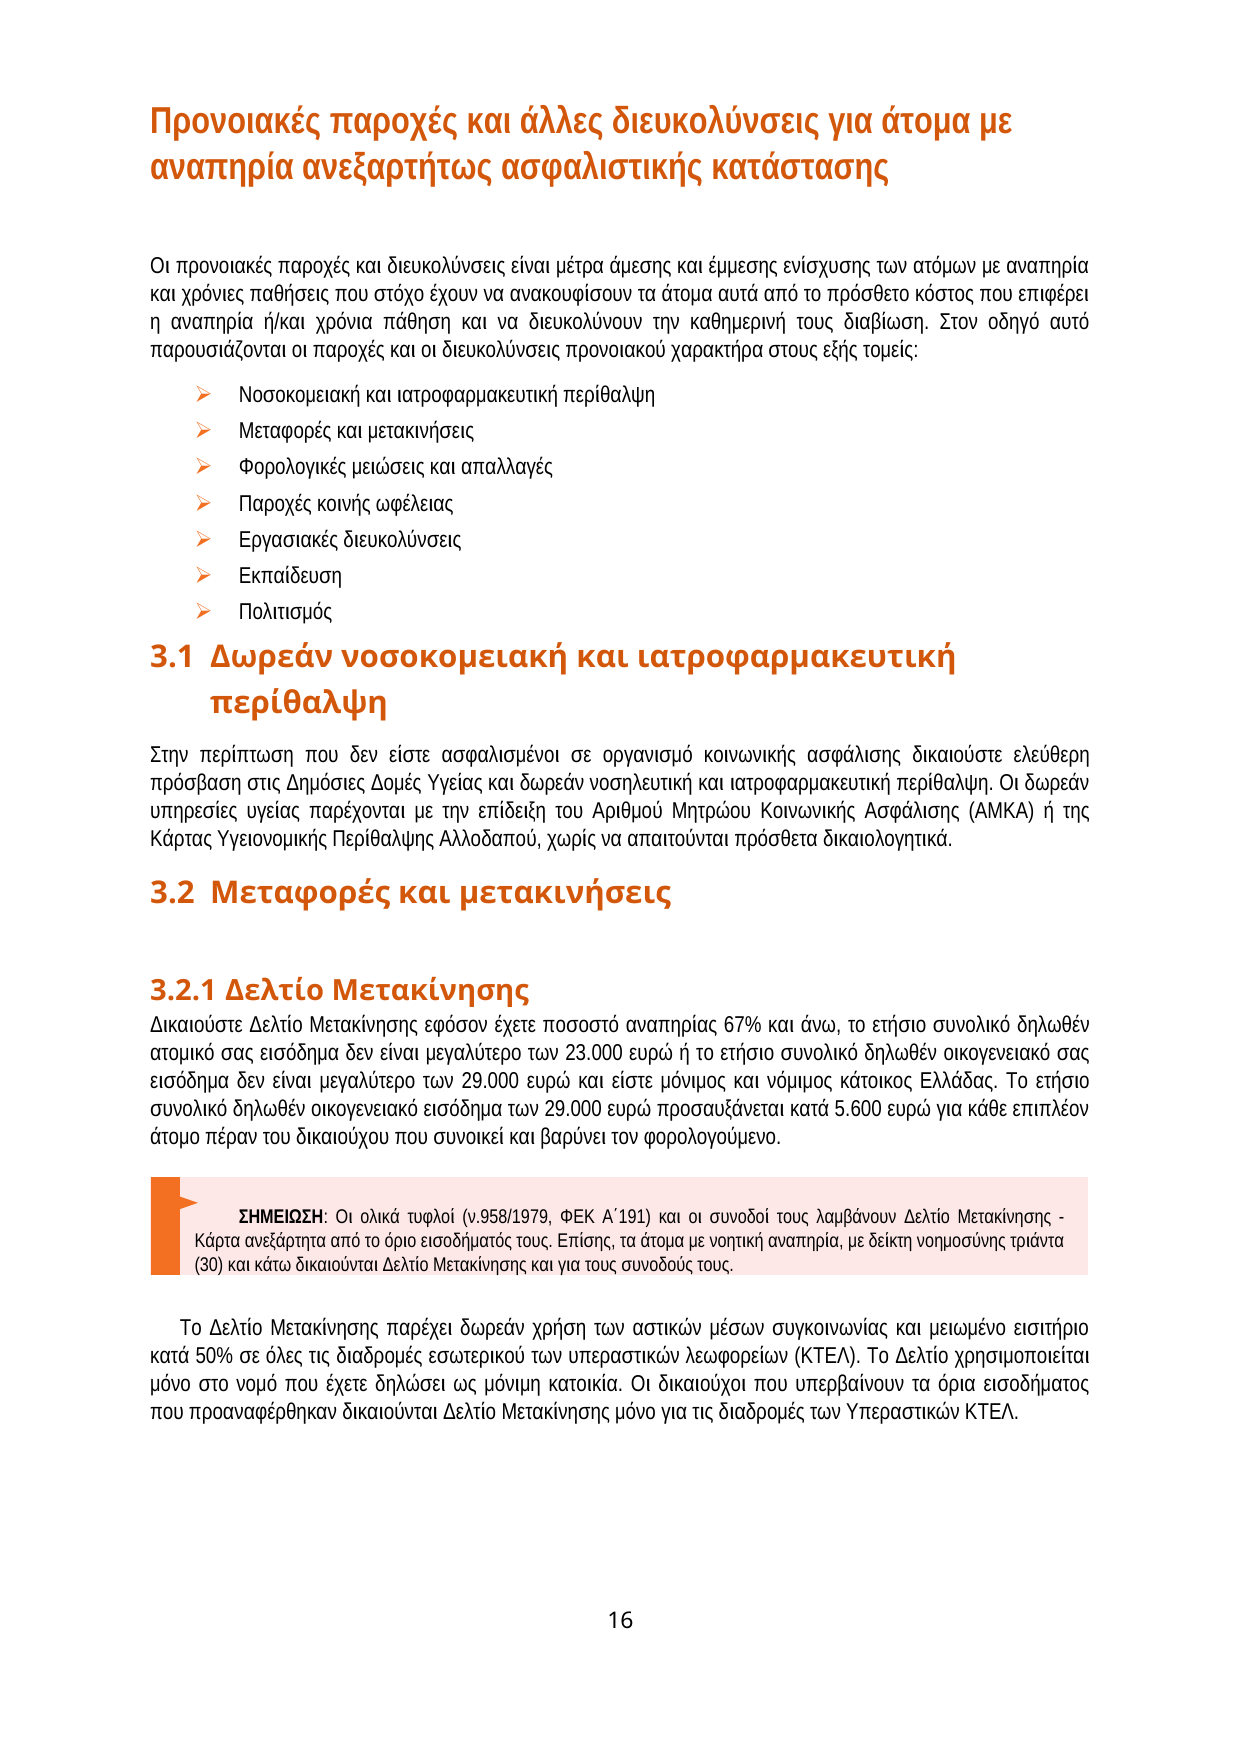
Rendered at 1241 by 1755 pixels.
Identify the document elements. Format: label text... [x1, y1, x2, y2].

text Δικαιούστε Δελτίο Μετακίνησης εφόσον έχετε ποσοστό αναπηρίας 67% και άνω, το ετήσιο συνολικό δηλωθέν ατομικό σας εισόδημα δεν είναι μεγαλύτερο των 23.000 ευρώ ή το ετήσιο συνολικό δηλωθέν οικογενειακό σας εισόδημα δεν είναι μεγαλύτερο των 29.000 ευρώ και είστε μόνιμος και νόμιμος κάτοικος Ελλάδας. Το ετήσιο συνολικό δηλωθέν οικογενειακό εισόδημα των 29.000 ευρώ προσαυξάνεται κατά 5.600 ευρώ για κάθε επιπλέον άτομο πέραν του δικαιούχου που συνοικεί και βαρύνει τον φορολογούμενο. [150, 1011, 1090, 1149]
subtitle Δελτίο Μετακίνησης [150, 969, 1090, 1009]
list Μεταφορές και μετακινήσεις [194, 417, 1090, 443]
subtitle Δωρεάν νοσοκομειακή και ιατροφαρμακευτική περίθαλψη [150, 634, 1090, 722]
subtitle Μεταφορές και μετακινήσεις [150, 870, 1090, 912]
text Το Δελτίο Μετακίνησης παρέχει δωρεάν χρήση των αστικών μέσων συγκοινωνίας και μειωμένο εισιτήριο κατά 50% σε όλες τις διαδρομές εσωτερικού των υπεραστικών λεωφορείων (ΚΤΕΛ). Το Δελτίο χρησιμοποιείται μόνο στο νομό που έχετε δηλώσει ως μόνιμη κατοικία. Οι δικαιούχοι που υπερβαίνουν τα όρια εισοδήματος που προαναφέρθηκαν δικαιούνται Δελτίο Μετακίνησης μόνο για τις διαδρομές των Υπεραστικών ΚΤΕΛ. [150, 1314, 1090, 1424]
list Εργασιακές διευκολύνσεις [194, 526, 1090, 552]
list Παροχές κοινής ωφέλειας [194, 489, 1090, 516]
list Φορολογικές μειώσεις και απαλλαγές [194, 453, 1090, 479]
text Στην περίπτωση που δεν είστε ασφαλισμένοι σε οργανισμό κοινωνικής ασφάλισης δικαιούστε ελεύθερη πρόσβαση στις Δημόσιες Δομές Υγείας και δωρεάν νοσηλευτική και ιατροφαρμακευτική περίθαλψη. Οι δωρεάν υπηρεσίες υγείας παρέχονται με την επίδειξη του Αριθμού Μητρώου Κοινωνικής Ασφάλισης (ΑΜΚΑ) ή της Κάρτας Υγειονομικής Περίθαλψης Αλλοδαπού, χωρίς να απαιτούνται πρόσθετα δικαιολογητικά. [150, 741, 1090, 851]
text Οι προνοιακές παροχές και διευκολύνσεις είναι μέτρα άμεσης και έμμεσης ενίσχυσης των ατόμων με αναπηρία και χρόνιες παθήσεις που στόχο έχουν να ανακουφίσουν τα άτομα αυτά από το πρόσθετο κόστος που επιφέρει η αναπηρία ή/και χρόνια πάθηση και να διευκολύνουν την καθημερινή τους διαβίωση. Στον οδηγό αυτό παρουσιάζονται οι παροχές και οι διευκολύνσεις προνοιακού χαρακτήρα στους εξής τομείς: [150, 252, 1090, 362]
list Νοσοκομειακή και ιατροφαρμακευτική περίθαλψη [194, 381, 1090, 407]
list Πολιτισμός [194, 598, 1090, 624]
list Εκπαίδευση [194, 562, 1090, 588]
subtitle Προνοιακές παροχές και άλλες διευκολύνσεις για άτομα με αναπηρία ανεξαρτήτως ασφαλιστικής κατάστασης [150, 99, 1090, 187]
